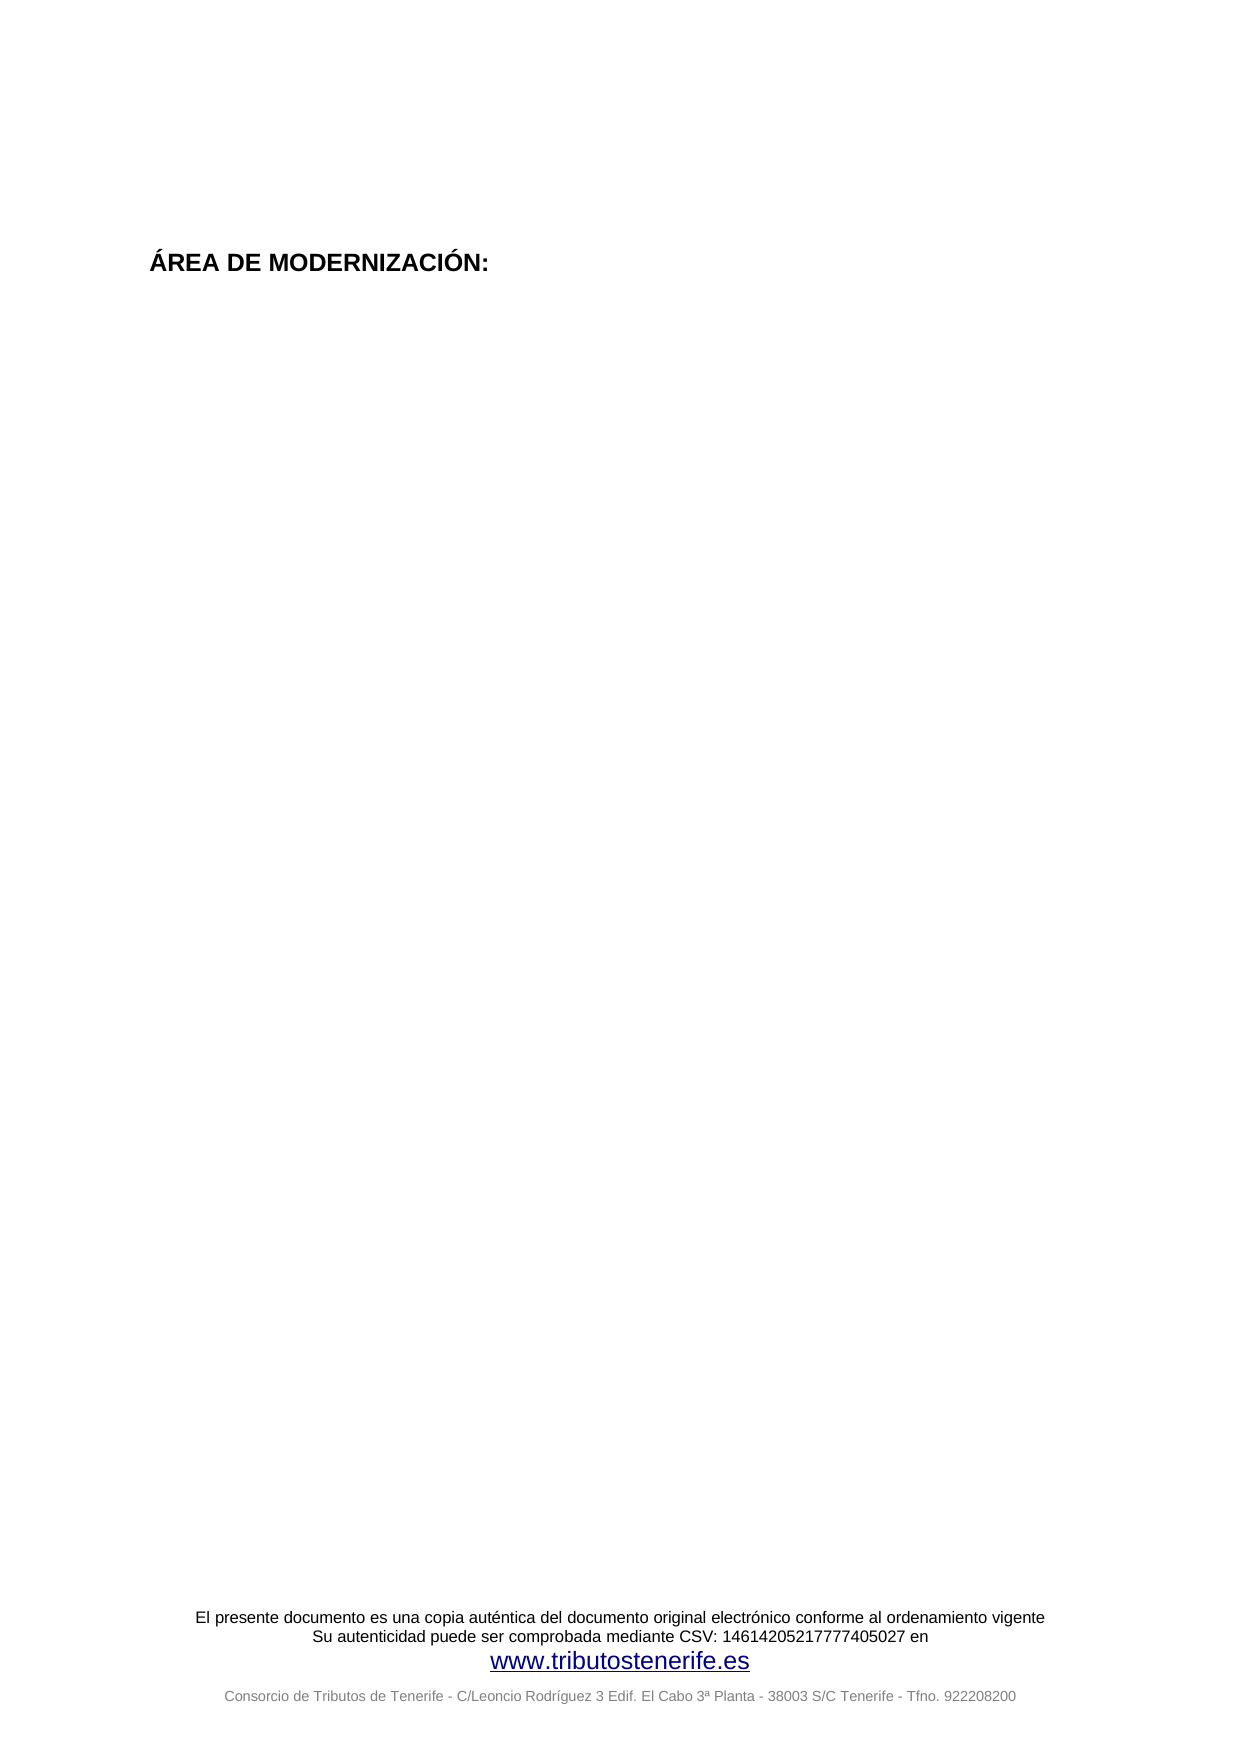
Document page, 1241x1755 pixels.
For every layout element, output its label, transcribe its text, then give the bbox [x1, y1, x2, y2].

subtitle ÁREA DE MODERNIZACIÓN: [149, 248, 1105, 277]
